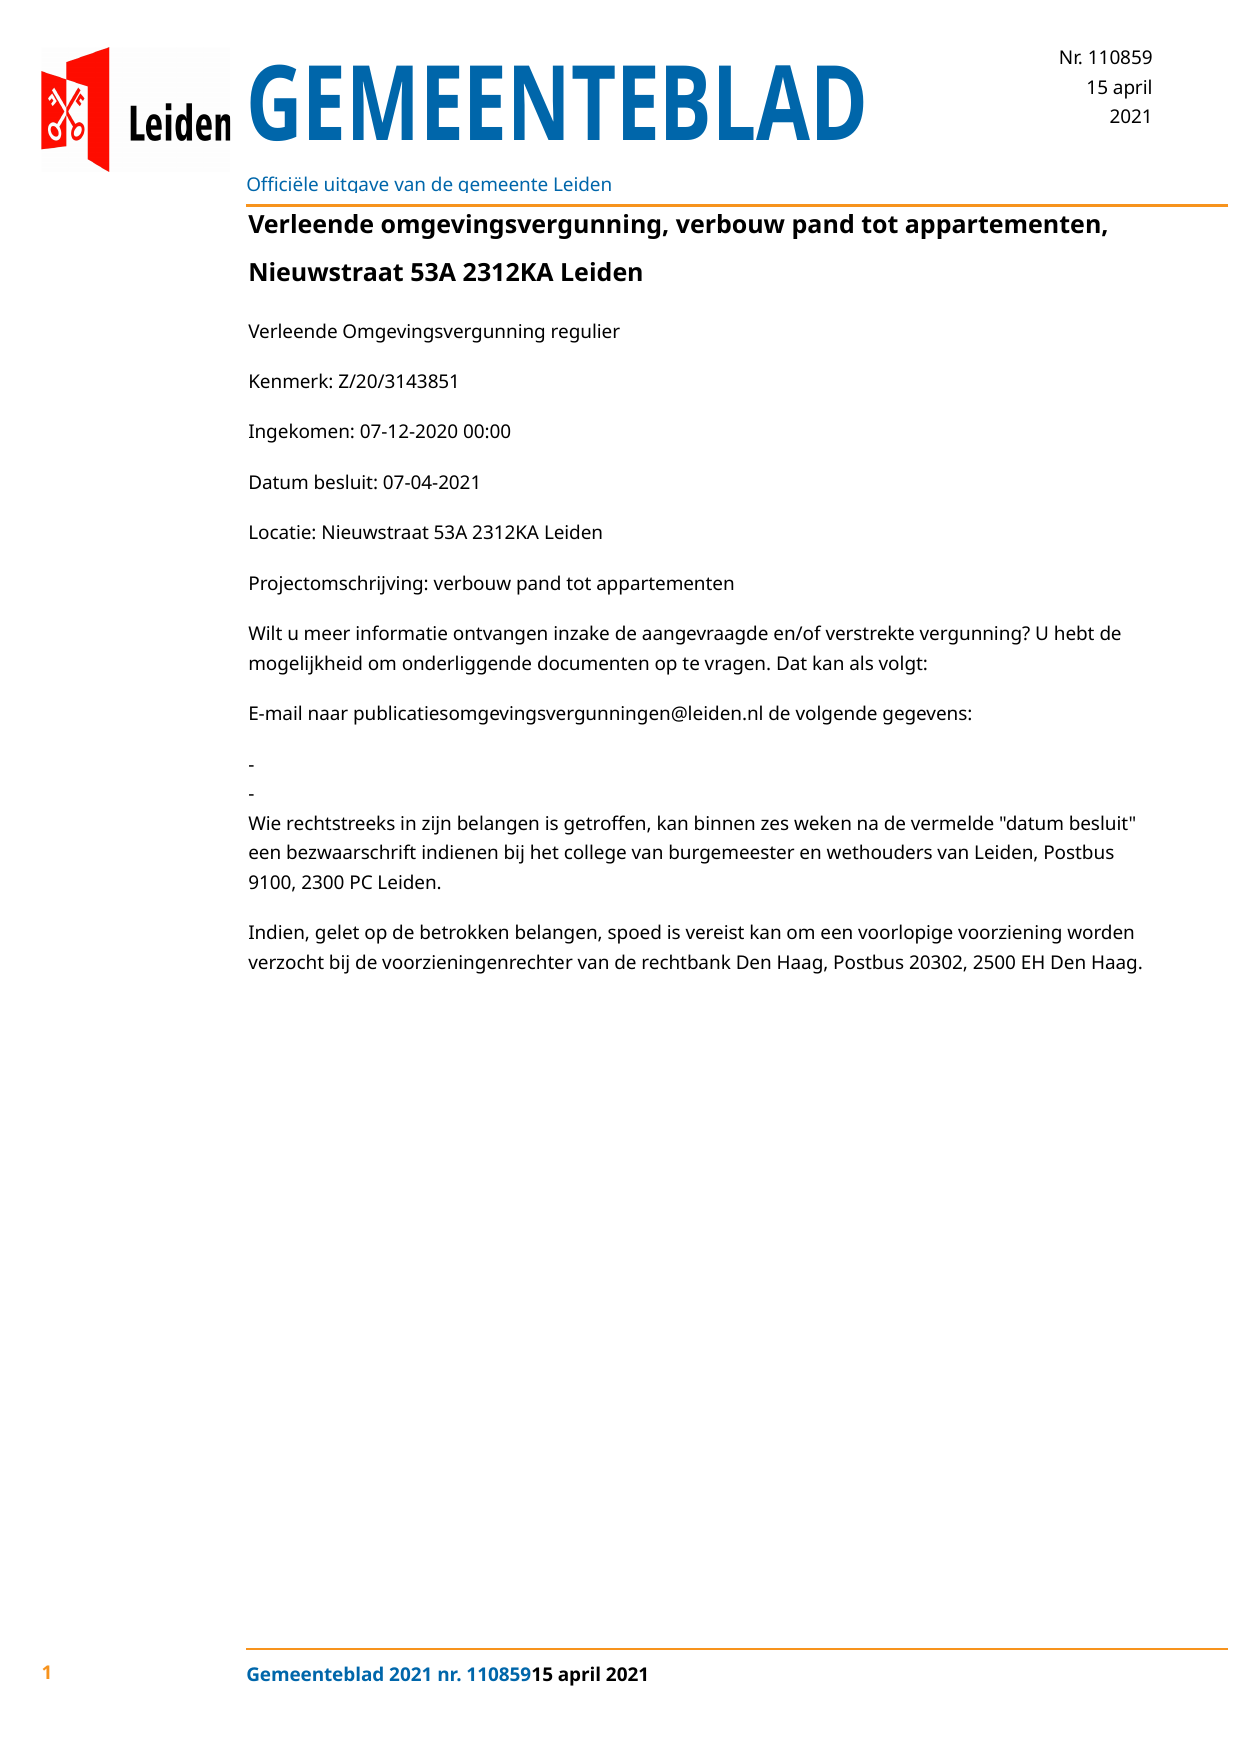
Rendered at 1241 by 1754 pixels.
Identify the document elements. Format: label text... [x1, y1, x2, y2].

text Wie rechtstreeks in zijn belangen is getroffen, kan binnen zes weken na de vermelde "datum besluit" een bezwaarschrift indienen bij het college van burgemeester en wethouders van Leiden, Postbus 9100, 2300 PC Leiden. [248, 810, 1152, 895]
text Wilt u meer informatie ontvangen inzake de aangevraagde en/of verstrekte vergunning? U hebt de mogelijkheid om onderliggende documenten op te vragen. Dat kan als volgt: [248, 620, 1152, 676]
text Verleende omgevingsvergunning, verbouw pand tot appartementen, Nieuwstraat 53A 2312KA Leiden [248, 207, 1152, 288]
text Projectomschrijving: verbouw pand tot appartementen [248, 570, 1152, 596]
text E-mail naar publicatiesomgevingsvergunningen@leiden.nl de volgende gegevens: [248, 700, 1152, 726]
picture [41, 47, 231, 172]
text Kenmerk: Z/20/3143851 [248, 368, 1152, 394]
text Indien, gelet op de betrokken belangen, spoed is vereist kan om een voorlopige voorziening worden verzocht bij de voorzieningenrechter van de rechtbank Den Haag, Postbus 20302, 2500 EH Den Haag. [248, 919, 1152, 975]
text Locatie: Nieuwstraat 53A 2312KA Leiden [248, 519, 1152, 545]
text Datum besluit: 07-04-2021 [248, 469, 1152, 495]
text Verleende Omgevingsvergunning regulier [248, 318, 1152, 344]
text Ingekomen: 07-12-2020 00:00 [248, 419, 1152, 444]
